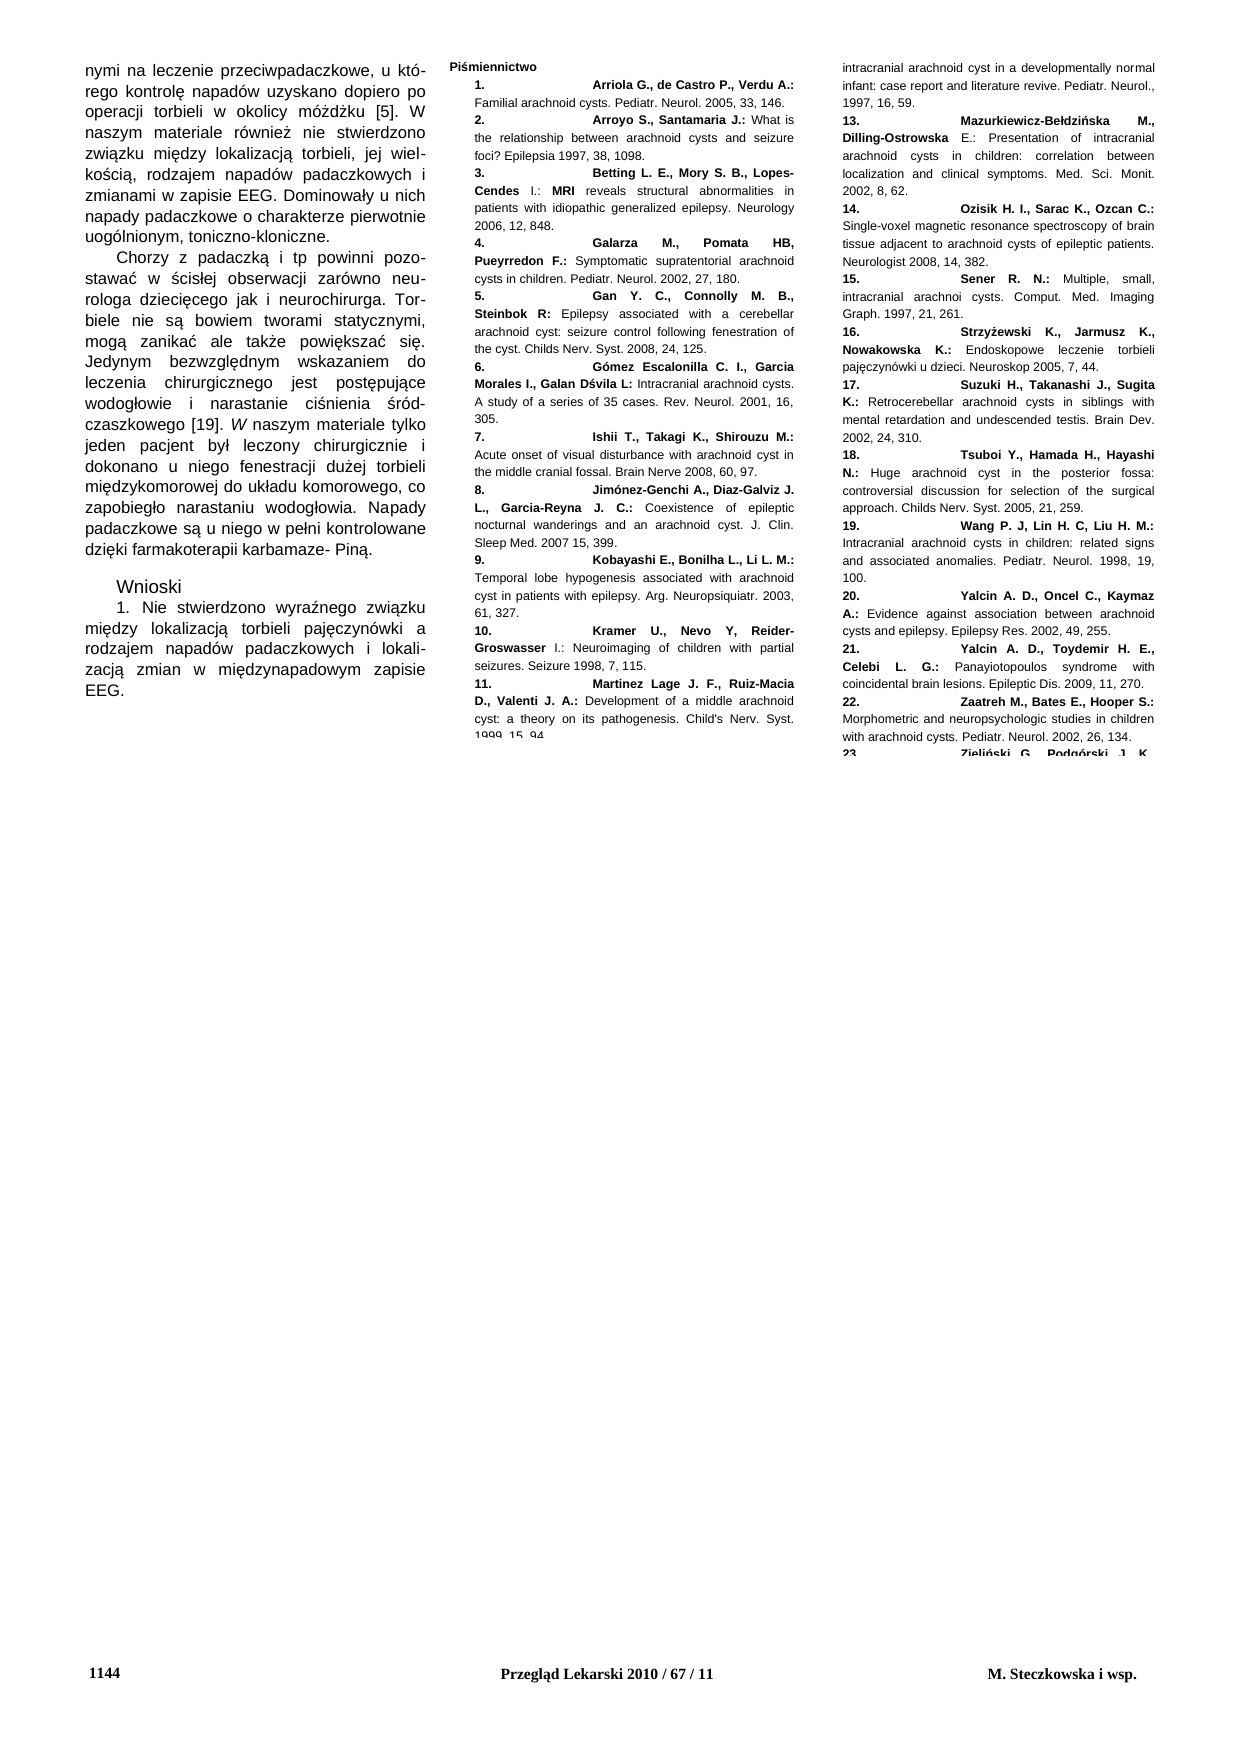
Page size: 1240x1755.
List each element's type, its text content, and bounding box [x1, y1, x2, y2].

subtitle Wnioski [85, 577, 426, 598]
list Gómez Escalonilla C. I., Garcia Morales I., Galan Dśvila L: Intracranial arachnoid cysts. A study of a series of 35 cases. Rev. Neurol. 2001, 16, 305. [474, 359, 794, 427]
text Piśmiennictwo [449, 60, 794, 74]
list Tsuboi Y., Hamada H., Hayashi N.: Huge arach­noid cyst in the posterior fossa: controversial dis­cussion for selection of the surgical approach. Childs Nerv. Syst. 2005, 21, 259. [842, 448, 1155, 515]
list Yalcin A. D., Oncel C., Kaymaz A.: Evidence against association between arachnoid cysts and epilepsy. Epilepsy Res. 2002, 49, 255. [842, 589, 1155, 638]
list Suzuki H., Takanashi J., Sugita K.: Retrocerebellar arachnoid cysts in siblings with mental retardation and undescended testis. Brain Dev. 2002, 24, 310. [842, 377, 1155, 445]
list Kramer U., Nevo Y, Reider-Groswasser I.: Neuroimaging of children with partial seizures. Sei­zure 1998, 7, 115. [474, 623, 794, 673]
list Sener R. N.: Multiple, small, intracranial arachnoi cysts. Comput. Med. Imaging Graph. 1997, 21, 261. [842, 272, 1155, 321]
text nymi na leczenie przeciwpadaczkowe, u któ­rego kontrolę napadów uzyskano dopiero po operacji torbieli w okolicy móżdżku [5]. W naszym materiale również nie stwierdzono związku między lokalizacją torbieli, jej wiel­kością, rodzajem napadów padaczkowych i zmianami w zapisie EEG. Dominowały u nich napady padaczkowe o charakterze pierwotnie uogólnionym, toniczno-kloniczne. [85, 61, 426, 246]
text M. Steczkowska i wsp. [987, 1664, 1152, 1682]
text Przegląd Lekarski 2010 / 67 / 11 [500, 1664, 737, 1682]
list Galarza M., Pomata HB, Pueyrredon F.: Sympto­matic supratentorial arachnoid cysts in children. Pediatr. Neurol. 2002, 27, 180. [474, 236, 794, 286]
text intracranial arachnoid cyst in a developmentally nor­mal infant: case report and literature revive. Pediatr. Neurol., 1997, 16, 59. [842, 61, 1155, 110]
list Wang P. J, Lin H. C, Liu H. M.: Intracranial arach­noid cysts in children: related signs and associated anomalies. Pediatr. Neurol. 1998, 19, 100. [842, 518, 1155, 586]
list Mazurkiewicz-Bełdzińska M., Dilling-Ostrowska E.: Presentation of intracranial arachnoid cysts in children: correlation between localization and clini­cal symptoms. Med. Sci. Monit. 2002, 8, 62. [842, 113, 1155, 198]
list Kobayashi E., Bonilha L., Li L. M.: Temporal lobe hypogenesis associated with arachnoid cyst in pa­tients with epilepsy. Arg. Neuropsiquiatr. 2003, 61, 327. [474, 553, 794, 620]
list Arroyo S., Santamaria J.: What is the relationship between arachnoid cysts and seizure foci? Epilepsia 1997, 38, 1098. [474, 113, 794, 162]
text Chorzy z padaczką i tp powinni pozo­stawać w ścisłej obserwacji zarówno neu­rologa dziecięcego jak i neurochirurga. Tor­biele nie są bowiem tworami statycznymi, mogą zanikać ale także powiększać się. Jedynym bezwzględnym wskazaniem do leczenia chirurgicznego jest postępujące wodogłowie i narastanie ciśnienia śród- czaszkowego [19]. W naszym materiale tyl­ko jeden pacjent był leczony chirurgicznie i dokonano u niego fenestracji dużej torbieli międzykomorowej do układu komorowego, co zapobiegło narastaniu wodogłowia. Na­pady padaczkowe są u niego w pełni kon­trolowane dzięki farmakoterapii karbamaze- Piną. [85, 248, 426, 559]
list Gan Y. C., Connolly M. B., Steinbok R: Epilepsy as­sociated with a cerebellar arachnoid cyst: seizure control following fenestration of the cyst. Childs Nerv. Syst. 2008, 24, 125. [474, 289, 794, 356]
list Betting L. E., Mory S. B., Lopes-Cendes I.: MRI re­veals structural abnormalities in patients with idi­opathic generalized epilepsy. Neurology 2006, 12, 848. [474, 166, 794, 233]
list Ozisik H. I., Sarac K., Ozcan C.: Single-voxel mag­netic resonance spectroscopy of brain tissue adja­cent to arachnoid cysts of epileptic patients. Neu­rologist 2008, 14, 382. [842, 201, 1155, 269]
list Strzyżewski K., Jarmusz K., Nowakowska K.: Endoskopowe leczenie torbieli pajęczynówki u dzieci. Neuroskop 2005, 7, 44. [842, 325, 1155, 374]
list Jimónez-Genchi A., Diaz-Galviz J. L., Garcia-Reyna J. C.: Coexistence of epileptic nocturnal wanderings and an arachnoid cyst. J. Clin. Sleep Med. 2007 15, 399. [474, 483, 794, 550]
list Arriola G., de Castro P., Verdu A.: Familial arach­noid cysts. Pediatr. Neurol. 2005, 33, 146. [474, 78, 794, 110]
list Nie stwierdzono wyraźnego związku między lokalizacją torbieli pajęczynówki a rodzajem napadów padaczkowych i lokali­zacją zmian w międzynapadowym zapisie EEG. [85, 598, 426, 699]
list Martinez Lage J. F., Ruiz-Macia D., Valenti J. A.: Development of a middle arachnoid cyst: a theory on its pathogenesis. Child's Nerv. Syst. 1999, 15, 94. [474, 676, 794, 738]
list Zaatreh M., Bates E., Hooper S.: Morphometric and neuropsychologic studies in children with arach­noid cysts. Pediatr. Neurol. 2002, 26, 134. [842, 694, 1155, 744]
text 1144 [89, 1664, 126, 1682]
list Yalcin A. D., Toydemir H. E., Celebi L. G.: Panayiotopoulos syndrome with coincidental brain lesions. Epileptic Dis. 2009, 11, 270. [842, 642, 1155, 691]
list Ishii T., Takagi K., Shirouzu M.: Acute onset of visual disturbance with arachnoid cyst in the middle cranial fossal. Brain Nerve 2008, 60, 97. [474, 430, 794, 479]
